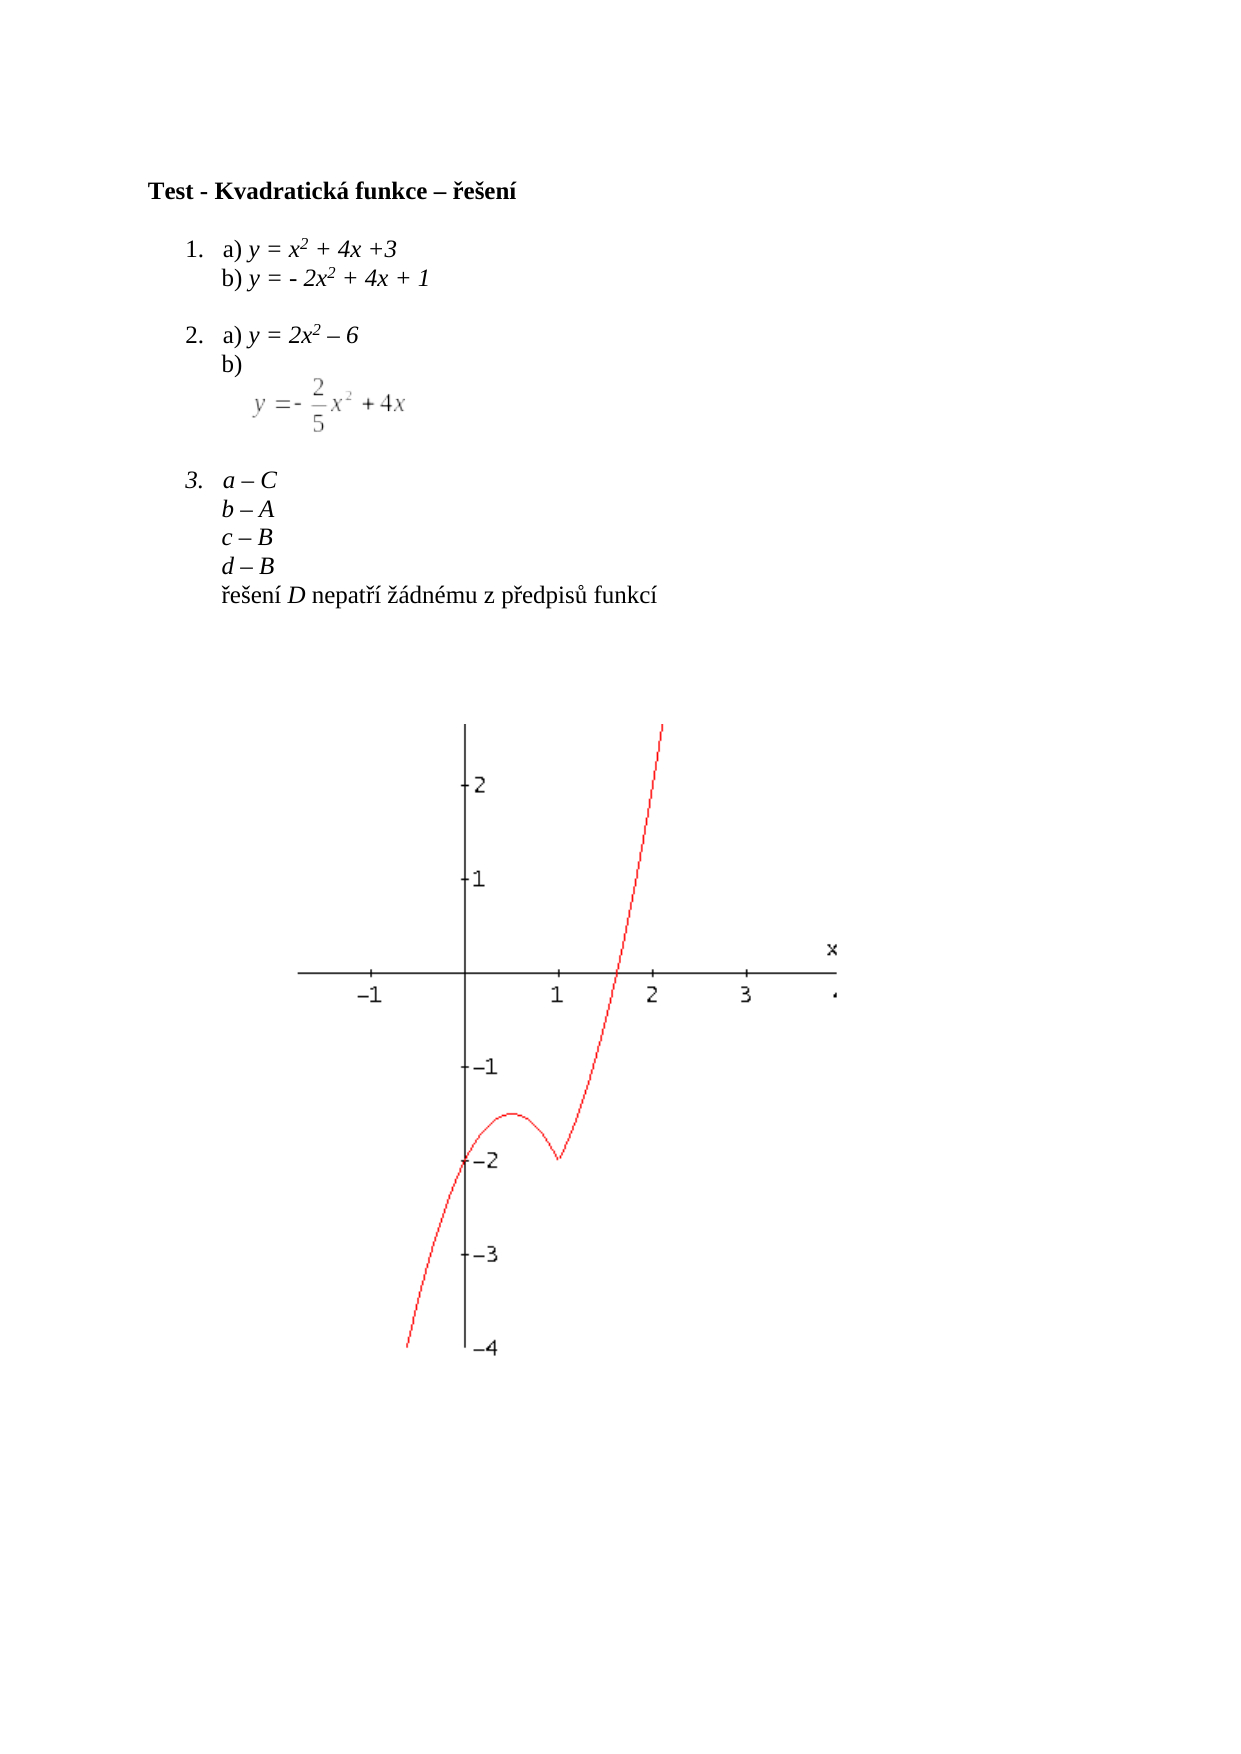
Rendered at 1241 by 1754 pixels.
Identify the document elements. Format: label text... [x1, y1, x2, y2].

text b) y = - 2x2 + 4x + 1 [221, 263, 1093, 291]
text c – B [221, 522, 1093, 551]
text b) [221, 349, 1093, 436]
text b – A [221, 494, 1093, 522]
list a) y = x2 + 4x +3 [185, 234, 1093, 263]
text Test - Kvadratická funkce – řešení [148, 176, 1093, 205]
list a – C [185, 465, 1093, 494]
text řešení D nepatří žádnému z předpisů funkcí [221, 580, 1093, 609]
text d – B [221, 551, 1093, 580]
list a) y = 2x2 – 6 [185, 320, 1093, 349]
